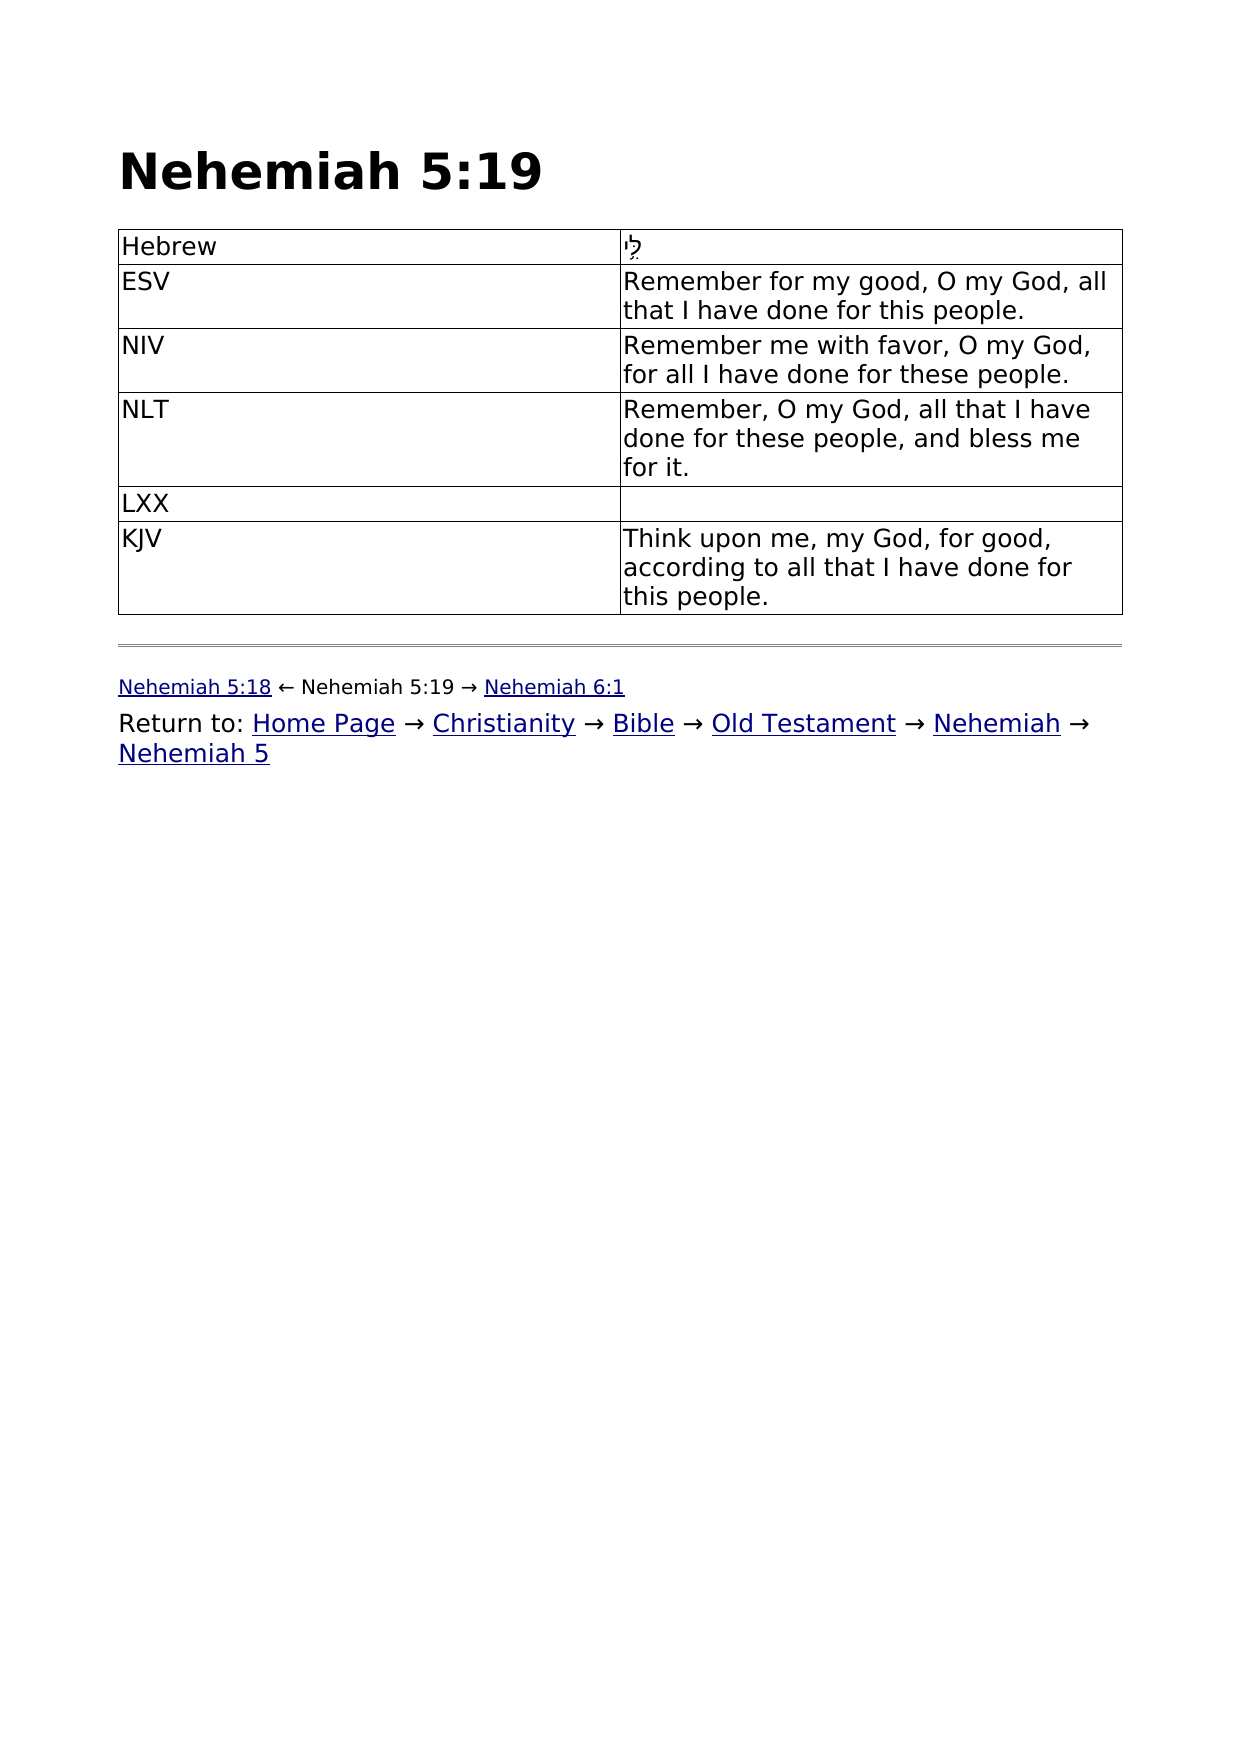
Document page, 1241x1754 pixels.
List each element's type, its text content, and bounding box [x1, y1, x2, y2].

table_cell ESV [119, 265, 620, 328]
table_cell NLT [119, 393, 620, 486]
table_cell LXX [119, 487, 620, 521]
table_cell Remember me with favor, O my God, for all I have done for these people. [621, 329, 1122, 392]
table_header Hebrew [119, 230, 620, 264]
text Nehemiah 5:18 ← Nehemiah 5:19 → Nehemiah 6:1 [118, 676, 1122, 709]
subtitle Nehemiah 5:19 [118, 143, 1122, 201]
table_cell [621, 487, 1122, 521]
table_cell Remember, O my God, all that I have done for these people, and bless me for it. [621, 393, 1122, 486]
text Return to: Home Page → Christianity → Bible → Old Testament → Nehemiah → Nehemiah 5 [118, 709, 1122, 768]
table_header לִּ֥י [621, 230, 1122, 264]
table_cell NIV [119, 329, 620, 392]
table_cell Think upon me, my God, for good, according to all that I have done for this people. [621, 522, 1122, 614]
table_cell KJV [119, 522, 620, 614]
table_cell Remember for my good, O my God, all that I have done for this people. [621, 265, 1122, 328]
